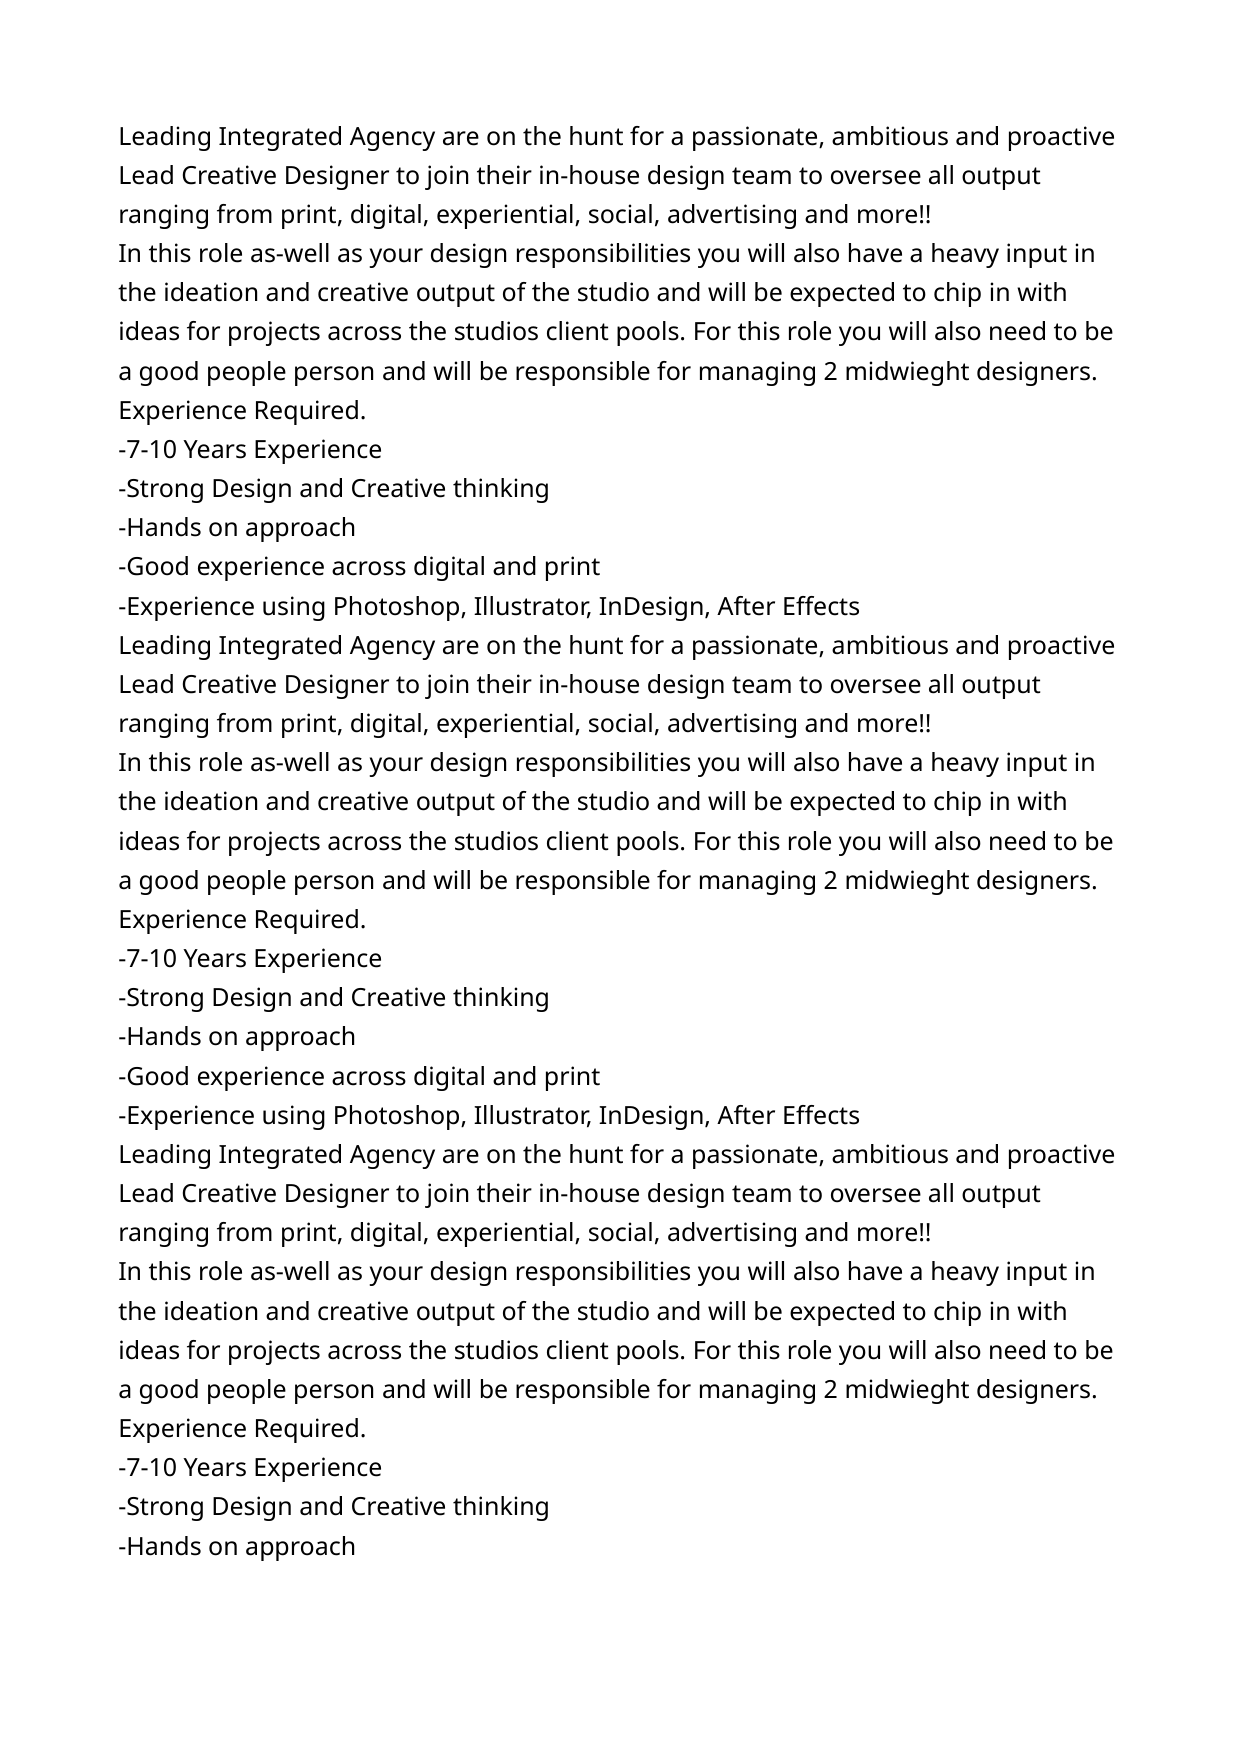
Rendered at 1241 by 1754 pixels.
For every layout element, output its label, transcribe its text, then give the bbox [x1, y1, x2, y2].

text -7-10 Years Experience -Strong Design and Creative thinking -Hands on approach -Good experience across digital and print -Experience using Photoshop, Illustrator, InDesign, After Effects [118, 431, 1122, 622]
text Leading Integrated Agency are on the hunt for a passionate, ambitious and proactive Lead Creative Designer to join their in-house design team to oversee all output ranging from print, digital, experiential, social, advertising and more!! [118, 627, 1122, 740]
text Leading Integrated Agency are on the hunt for a passionate, ambitious and proactive Lead Creative Designer to join their in-house design team to oversee all output ranging from print, digital, experiential, social, advertising and more!! [118, 118, 1122, 231]
text Experience Required. [118, 392, 1122, 426]
text Experience Required. [118, 1411, 1122, 1445]
text In this role as-well as your design responsibilities you will also have a heavy input in the ideation and creative output of the studio and will be expected to chip in with ideas for projects across the studios client pools. For this role you will also need to be a good people person and will be responsible for managing 2 midwieght designers. [118, 745, 1122, 896]
text In this role as-well as your design responsibilities you will also have a heavy input in the ideation and creative output of the studio and will be expected to chip in with ideas for projects across the studios client pools. For this role you will also need to be a good people person and will be responsible for managing 2 midwieght designers. [118, 236, 1122, 387]
text In this role as-well as your design responsibilities you will also have a heavy input in the ideation and creative output of the studio and will be expected to chip in with ideas for projects across the studios client pools. For this role you will also need to be a good people person and will be responsible for managing 2 midwieght designers. [118, 1254, 1122, 1406]
text Leading Integrated Agency are on the hunt for a passionate, ambitious and proactive Lead Creative Designer to join their in-house design team to oversee all output ranging from print, digital, experiential, social, advertising and more!! [118, 1136, 1122, 1249]
text Experience Required. [118, 901, 1122, 936]
text -7-10 Years Experience -Strong Design and Creative thinking -Hands on approach [118, 1450, 1122, 1562]
text -7-10 Years Experience -Strong Design and Creative thinking -Hands on approach -Good experience across digital and print -Experience using Photoshop, Illustrator, InDesign, After Effects [118, 941, 1122, 1131]
